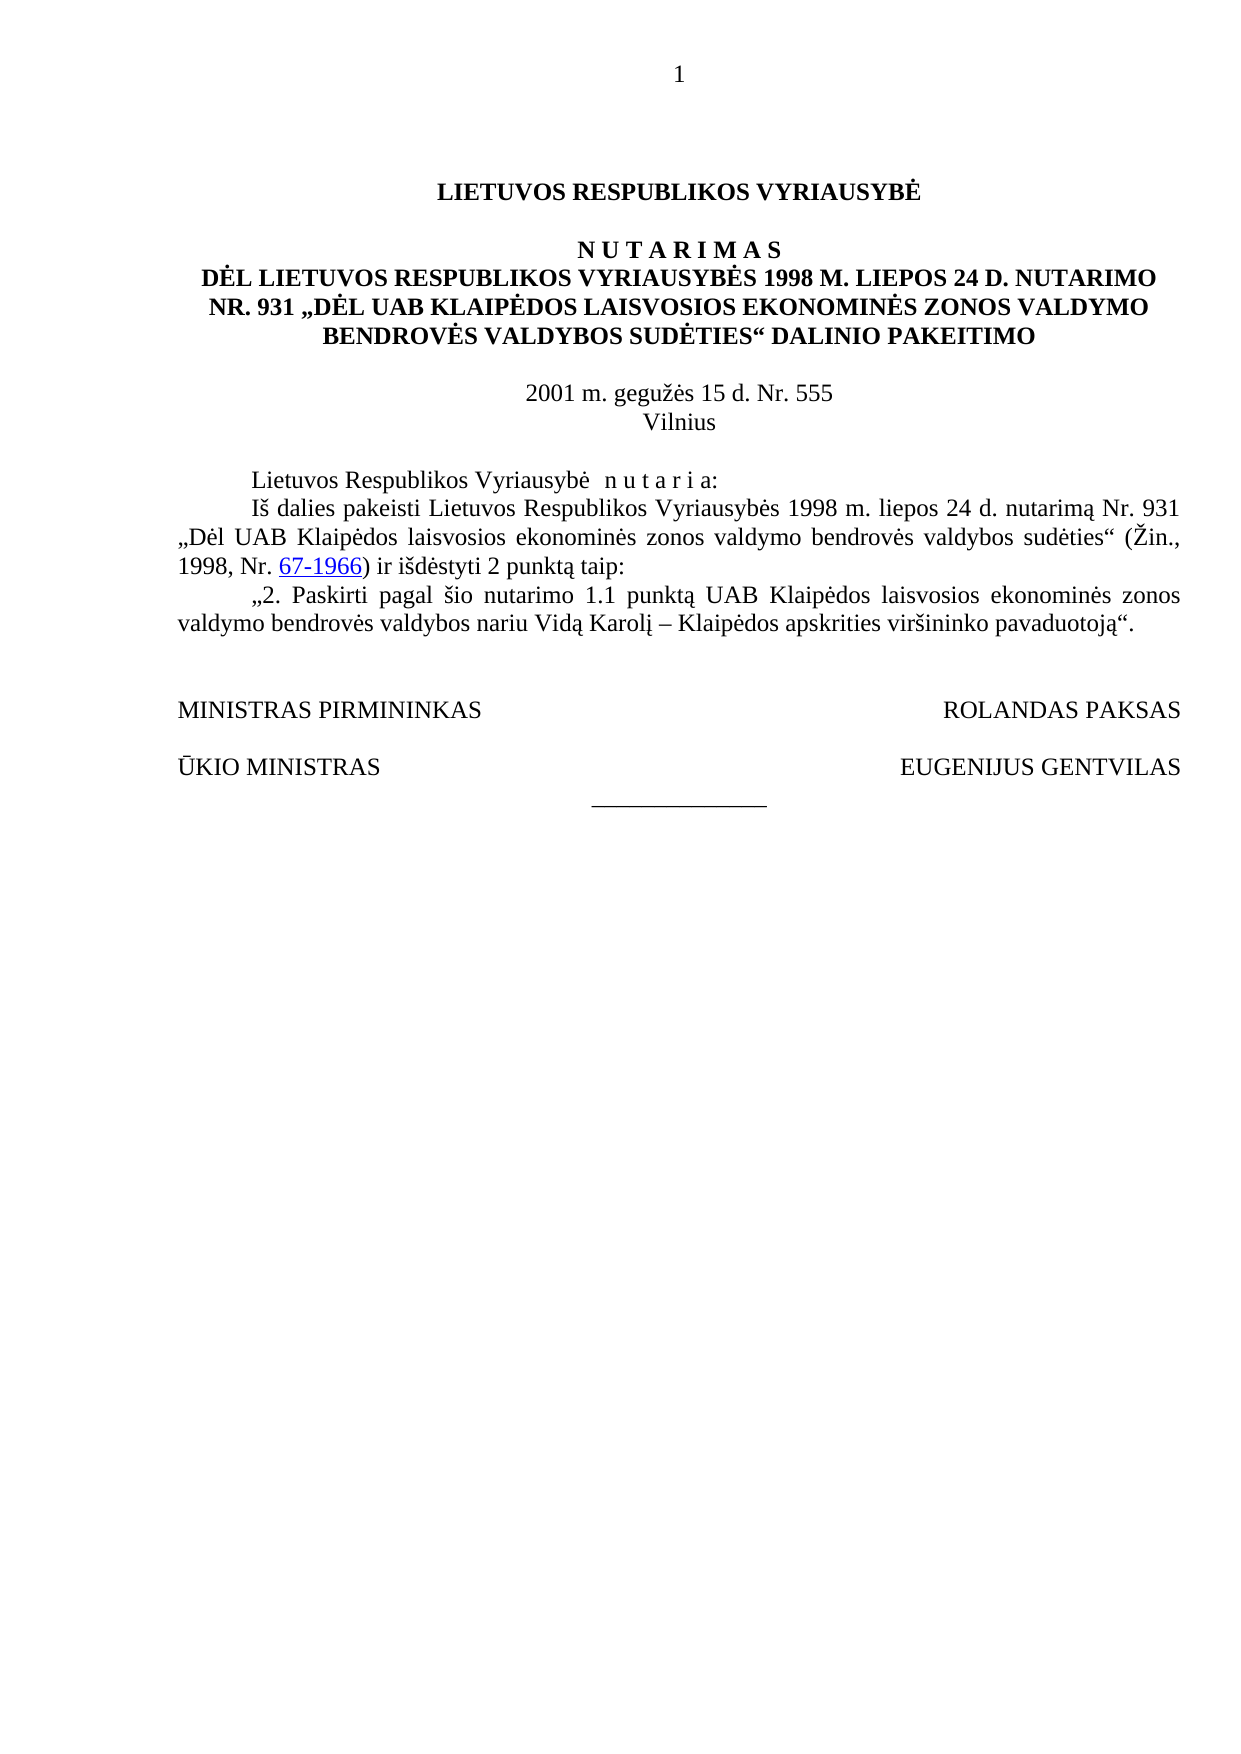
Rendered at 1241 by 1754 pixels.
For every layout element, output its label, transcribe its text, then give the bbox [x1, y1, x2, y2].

text 2001 m. gegužės 15 d. Nr. 555 [177, 378, 1181, 407]
text Iš dalies pakeisti Lietuvos Respublikos Vyriausybės 1998 m. liepos 24 d. nutarimą Nr. 931 „Dėl UAB Klaipėdos laisvosios ekonominės zonos valdymo bendrovės valdybos sudėties“ (Žin., 1998, Nr. 67-1966) ir išdėstyti 2 punktą taip: [177, 493, 1181, 580]
text N U T A R I M A S [177, 235, 1181, 263]
text Lietuvos Respublikos Vyriausybė nutaria: [177, 465, 1181, 493]
text MINISTRAS PIRMININKAS ROLANDAS PAKSAS [177, 695, 1181, 723]
text Vilnius [177, 407, 1181, 436]
text LIETUVOS RESPUBLIKOS VYRIAUSYBĖ [177, 177, 1181, 206]
text ŪKIO MINISTRAS EUGENIJUS GENTVILAS [177, 752, 1181, 781]
text ______________ [177, 781, 1181, 810]
text „2. Paskirti pagal šio nutarimo 1.1 punktą UAB Klaipėdos laisvosios ekonominės zonos valdymo bendrovės valdybos nariu Vidą Karolį – Klaipėdos apskrities viršininko pavaduotoją“. [177, 580, 1181, 637]
text DĖL LIETUVOS RESPUBLIKOS VYRIAUSYBĖS 1998 M. LIEPOS 24 D. NUTARIMO NR. 931 „DĖL UAB KLAIPĖDOS LAISVOSIOS EKONOMINĖS ZONOS VALDYMO BENDROVĖS VALDYBOS SUDĖTIES“ DALINIO PAKEITIMO [177, 263, 1181, 350]
